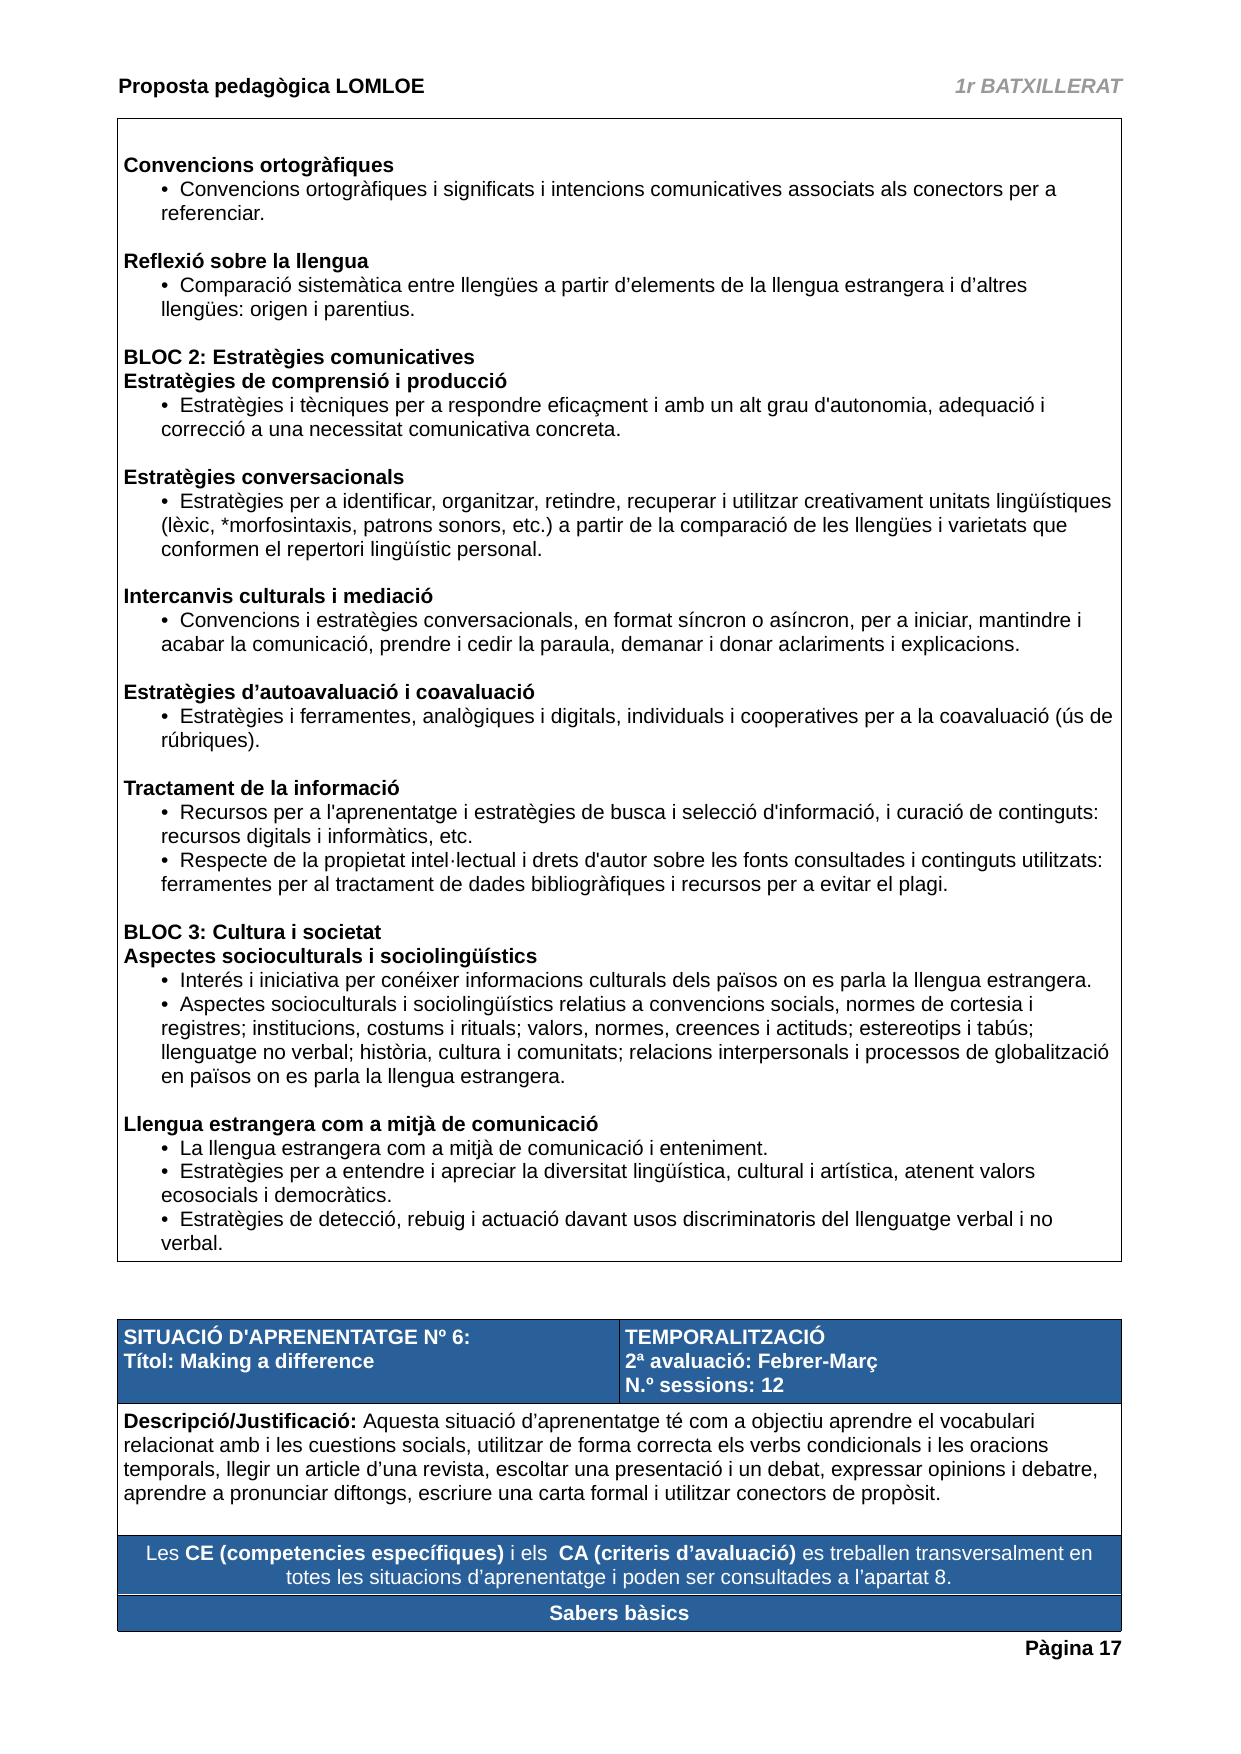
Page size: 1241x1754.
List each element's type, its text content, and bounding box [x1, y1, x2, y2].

table_cell Sabers bàsics [118, 1596, 1121, 1631]
table_cell Descripció/Justificació: Aquesta situació d’aprenentatge té com a objectiu aprendre el vocabulari relacionat amb i les cuestions socials, utilitzar de forma correcta els verbs condicionals i les oracions temporals, llegir un article d’una revista, escoltar una presentació i un debat, expressar opinions i debatre, aprendre a pronunciar diftongs, escriure una carta formal i utilitzar conectors de propòsit. [118, 1404, 1121, 1535]
table_cell Convencions ortogràfiques Convencions ortogràfiques i significats i intencions comunicatives associats als conectors per a referenciar. Reflexió sobre la llengua Comparació sistemàtica entre llengües a partir d’elements de la llengua estrangera i d’altres llengües: origen i parentius. BLOC 2: Estratègies comunicatives Estratègies de comprensió i producció Estratègies i tècniques per a respondre eficaçment i amb un alt grau d'autonomia, adequació i correcció a una necessitat comunicativa concreta. Estratègies conversacionals Estratègies per a identificar, organitzar, retindre, recuperar i utilitzar creativament unitats lingüístiques (lèxic, *morfosintaxis, patrons sonors, etc.) a partir de la comparació de les llengües i varietats que conformen el repertori lingüístic personal. Intercanvis culturals i mediació Convencions i estratègies conversacionals, en format síncron o asíncron, per a iniciar, mantindre i acabar la comunicació, prendre i cedir la paraula, demanar i donar aclariments i explicacions. Estratègies d’autoavaluació i coavaluació Estratègies i ferramentes, analògiques i digitals, individuals i cooperatives per a la coavaluació (ús de rúbriques). Tractament de la informació Recursos per a l'aprenentatge i estratègies de busca i selecció d'informació, i curació de continguts: recursos digitals i informàtics, etc. Respecte de la propietat intel·lectual i drets d'autor sobre les fonts consultades i continguts utilitzats: ferramentes per al tractament de dades bibliogràfiques i recursos per a evitar el plagi. BLOC 3: Cultura i societat Aspectes socioculturals i sociolingüístics Interés i iniciativa per conéixer informacions culturals dels països on es parla la llengua estrangera. Aspectes socioculturals i sociolingüístics relatius a convencions socials, normes de cortesia i registres; institucions, costums i rituals; valors, normes, creences i actituds; estereotips i tabús; llenguatge no verbal; història, cultura i comunitats; relacions interpersonals i processos de globalització en països on es parla la llengua estrangera. Llengua estrangera com a mitjà de comunicació La llengua estrangera com a mitjà de comunicació i enteniment. Estratègies per a entendre i apreciar la diversitat lingüística, cultural i artística, atenent valors ecosocials i democràtics. Estratègies de detecció, rebuig i actuació davant usos discriminatoris del llenguatge verbal i no verbal. [118, 119, 1121, 1261]
table_header TEMPORALITZACIÓ 2ª avaluació: Febrer-Març N.º sessions: 12 [620, 1320, 1121, 1403]
table_header SITUACIÓ D'APRENENTATGE Nº 6: Títol: Making a difference [118, 1320, 619, 1403]
table_cell Les CE (competencies específiques) i els CA (criteris d’avaluació) es treballen transversalment en totes les situacions d’aprenentatge i poden ser consultades a l’apartat 8. [118, 1536, 1121, 1594]
